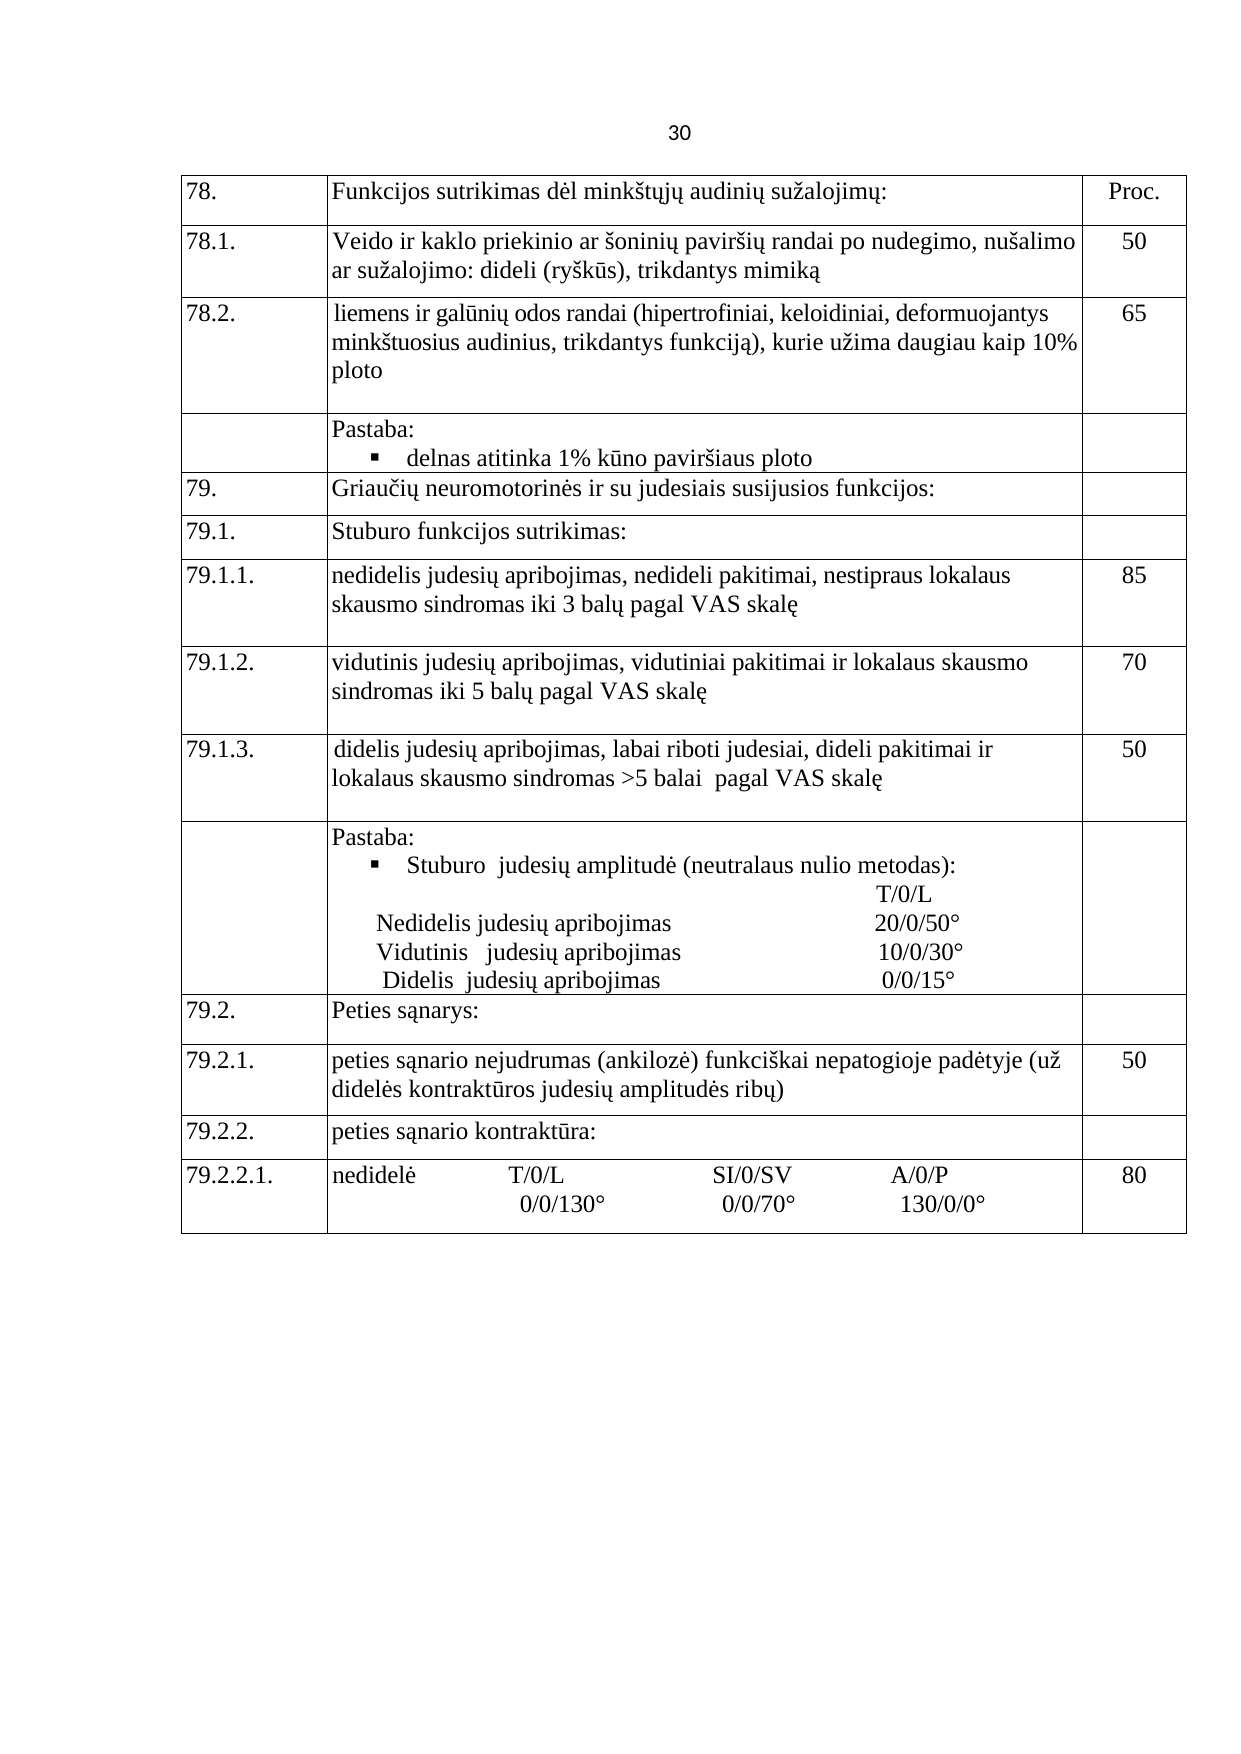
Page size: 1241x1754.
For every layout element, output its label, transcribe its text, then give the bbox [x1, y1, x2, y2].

table_cell didelis judesių apribojimas, labai riboti judesiai, dideli pakitimai ir lokalaus skausmo sindromas >5 balai pagal VAS skalę [328, 735, 1082, 821]
table_cell 70 [1083, 647, 1186, 733]
table_cell vidutinis judesių apribojimas, vidutiniai pakitimai ir lokalaus skausmo sindromas iki 5 balų pagal VAS skalę [328, 647, 1082, 733]
table_cell [182, 822, 327, 994]
table_cell 79.1.3. [182, 735, 327, 821]
table_cell 79.1.2. [182, 647, 327, 733]
table_cell 79.2.2.1. [182, 1160, 327, 1233]
table_cell peties sąnario nejudrumas (ankilozė) funkciškai nepatogioje padėtyje (už didelės kontraktūros judesių amplitudės ribų) [328, 1045, 1082, 1115]
table_cell 79. [182, 473, 327, 515]
table_cell Veido ir kaklo priekinio ar šoninių paviršių randai po nudegimo, nušalimo ar sužalojimo: dideli (ryškūs), trikdantys mimiką [328, 226, 1082, 297]
table_cell 78.2. [182, 298, 327, 413]
table_cell Griaučių neuromotorinės ir su judesiais susijusios funkcijos: [328, 473, 1082, 515]
table_cell nedidelis judesių apribojimas, nedideli pakitimai, nestipraus lokalaus skausmo sindromas iki 3 balų pagal VAS skalę [328, 560, 1082, 646]
table_cell 85 [1083, 560, 1186, 646]
table_cell  Pastaba:  Stuburo judesių amplitudė (neutralaus nulio metodas): T/0/L Nedidelis judesių apribojimas 20/0/50° Vidutinis judesių apribojimas 10/0/30° Didelis judesių apribojimas 0/0/15° [328, 822, 1082, 994]
table_cell Peties sąnarys: [328, 995, 1082, 1044]
table_cell 50 [1083, 735, 1186, 821]
table_header Funkcijos sutrikimas dėl minkštųjų audinių sužalojimų: [328, 176, 1082, 225]
table_cell [182, 414, 327, 472]
table_cell peties sąnario kontraktūra: [328, 1116, 1082, 1159]
table_cell 50 [1083, 226, 1186, 297]
table_cell [1083, 516, 1186, 559]
table_cell 79.1.1. [182, 560, 327, 646]
table_cell [1083, 473, 1186, 515]
table_header Proc. [1083, 176, 1186, 225]
table_cell 50 [1083, 1045, 1186, 1115]
table_cell [1083, 1116, 1186, 1159]
table_cell 79.2.2. [182, 1116, 327, 1159]
table_cell [1083, 822, 1186, 994]
table_cell nedidelė T/0/L SI/0/SV A/0/P 0/0/130° 0/0/70° 130/0/0° [328, 1160, 1082, 1233]
table_cell liemens ir galūnių odos randai (hipertrofiniai, keloidiniai, deformuojantys minkštuosius audinius, trikdantys funkciją), kurie užima daugiau kaip 10% ploto [328, 298, 1082, 413]
table_cell 80 [1083, 1160, 1186, 1233]
table_cell 79.1. [182, 516, 327, 559]
table_cell [1083, 414, 1186, 472]
table_cell 79.2.1. [182, 1045, 327, 1115]
table_cell Stuburo funkcijos sutrikimas: [328, 516, 1082, 559]
table_cell 79.2. [182, 995, 327, 1044]
table_header 78. [182, 176, 327, 225]
table_cell 78.1. [182, 226, 327, 297]
table_cell Pastaba:  delnas atitinka 1% kūno paviršiaus ploto [328, 414, 1082, 472]
table_cell [1083, 995, 1186, 1044]
table_cell 65 [1083, 298, 1186, 413]
